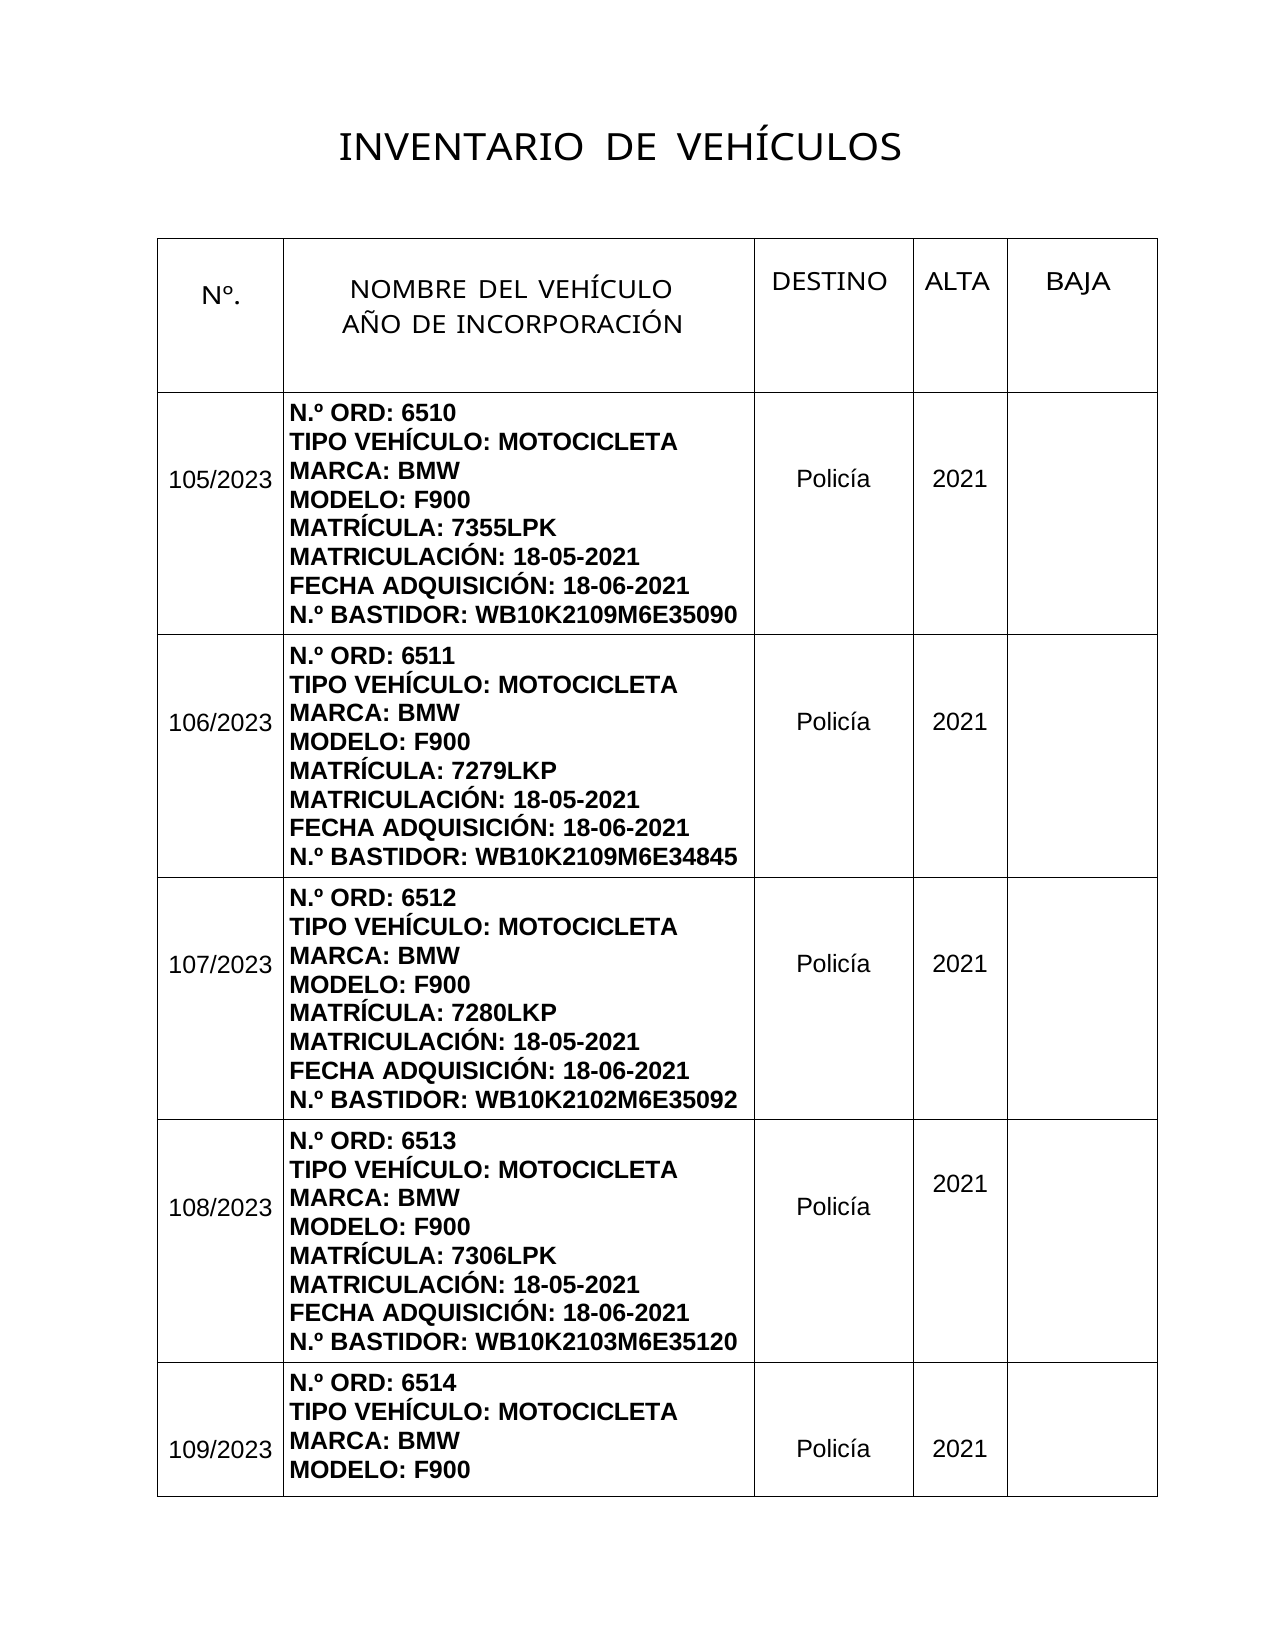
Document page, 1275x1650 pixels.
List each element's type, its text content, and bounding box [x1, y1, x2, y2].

table_cell [1008, 1120, 1157, 1362]
table_cell 108/2023 [158, 1120, 283, 1362]
table_cell [1008, 635, 1157, 877]
table_cell N.º ORD: 6514 TIPO VEHÍCULO: MOTOCICLETA MARCA: BMW MODELO: F900 [284, 1363, 754, 1496]
table_cell [1008, 393, 1157, 634]
table_cell 2021 [914, 1120, 1007, 1362]
table_cell Policía [755, 635, 913, 877]
table_cell Policía [755, 1120, 913, 1362]
table_cell N.º ORD: 6511 TIPO VEHÍCULO: MOTOCICLETA MARCA: BMW MODELO: F900 MATRÍCULA: 7279LKP MATRICULACIÓN: 18-05-2021 FECHA ADQUISICIÓN: 18-06-2021 N.º BASTIDOR: WB10K2109M6E34845 [284, 635, 754, 877]
table_cell 105/2023 [158, 393, 283, 634]
table_cell N.º ORD: 6510 TIPO VEHÍCULO: MOTOCICLETA MARCA: BMW MODELO: F900 MATRÍCULA: 7355LPK MATRICULACIÓN: 18-05-2021 FECHA ADQUISICIÓN: 18-06-2021 N.º BASTIDOR: WB10K2109M6E35090 [284, 393, 754, 634]
table_cell [1008, 878, 1157, 1119]
table_cell N.º ORD: 6513 TIPO VEHÍCULO: MOTOCICLETA MARCA: BMW MODELO: F900 MATRÍCULA: 7306LPK MATRICULACIÓN: 18-05-2021 FECHA ADQUISICIÓN: 18-06-2021 N.º BASTIDOR: WB10K2103M6E35120 [284, 1120, 754, 1362]
table_header NOMBRE DEL VEHÍCULO AÑO DE INCORPORACIÓN [284, 239, 754, 392]
table_cell 2021 [914, 635, 1007, 877]
table_cell 107/2023 [158, 878, 283, 1119]
table_cell Policía [755, 878, 913, 1119]
table_cell 106/2023 [158, 635, 283, 877]
table_cell 2021 [914, 878, 1007, 1119]
table_cell N.º ORD: 6512 TIPO VEHÍCULO: MOTOCICLETA MARCA: BMW MODELO: F900 MATRÍCULA: 7280LKP MATRICULACIÓN: 18-05-2021 FECHA ADQUISICIÓN: 18-06-2021 N.º BASTIDOR: WB10K2102M6E35092 [284, 878, 754, 1119]
table_cell 109/2023 [158, 1363, 283, 1496]
table_cell Policía [755, 1363, 913, 1496]
table_header Nº. [158, 239, 283, 392]
table_cell 2021 [914, 1363, 1007, 1496]
table_cell [1008, 1363, 1157, 1496]
text INVENTARIO DE VEHÍCULOS [339, 123, 1169, 170]
table_header ALTA [914, 239, 1007, 392]
table_cell 2021 [914, 393, 1007, 634]
table_cell Policía [755, 393, 913, 634]
table_header BAJA [1008, 239, 1157, 392]
table_header DESTINO [755, 239, 913, 392]
